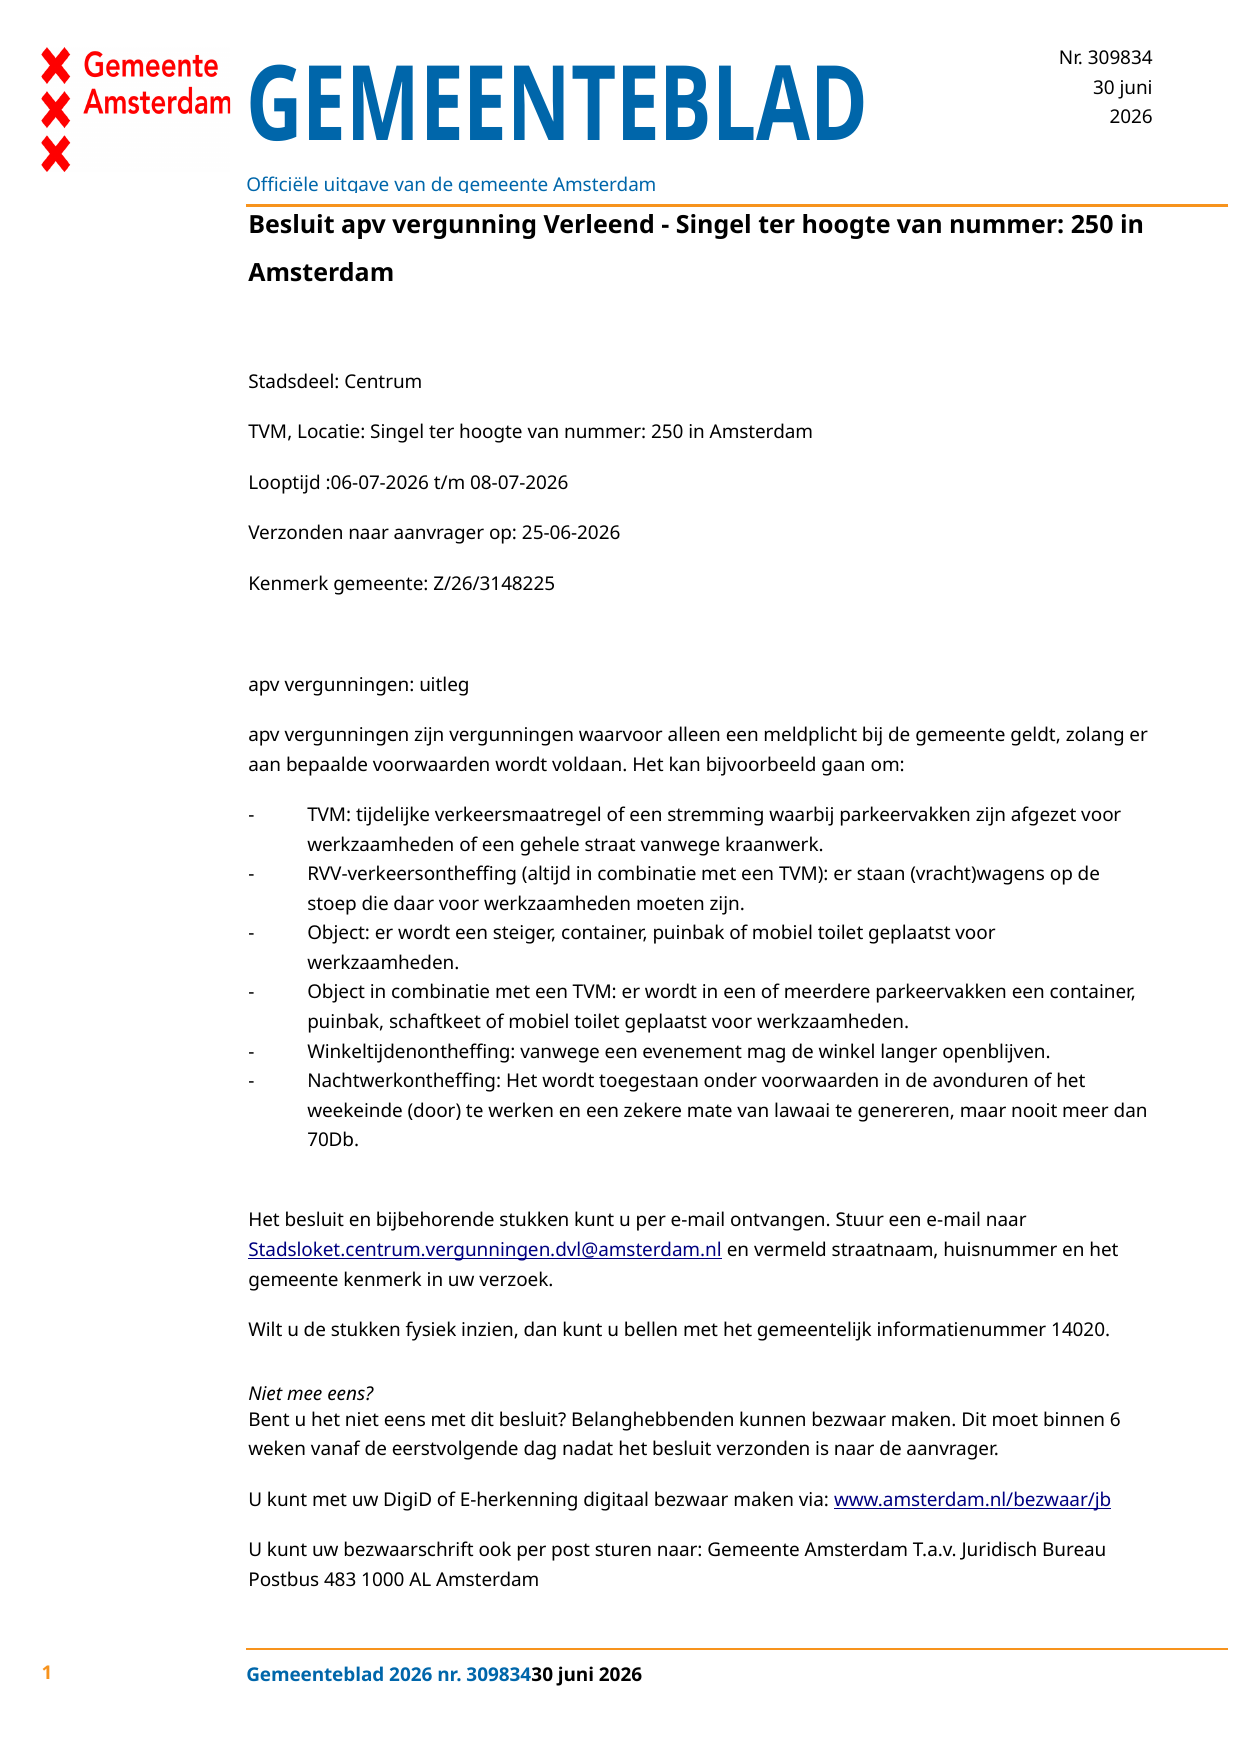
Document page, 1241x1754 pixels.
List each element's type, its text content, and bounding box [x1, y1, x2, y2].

text Bent u het niet eens met dit besluit? Belanghebbenden kunnen bezwaar maken. Dit moet binnen 6 weken vanaf de eerstvolgende dag nadat het besluit verzonden is naar de aanvrager. [248, 1406, 1152, 1461]
list RVV-verkeersontheffing (altijd in combinatie met een TVM): er staan (vracht)wagens op de stoep die daar voor werkzaamheden moeten zijn. [248, 860, 1152, 916]
picture [41, 47, 231, 172]
text Het besluit en bijbehorende stukken kunt u per e-mail ontvangen. Stuur een e-mail naar Stadsloket.centrum.vergunningen.dvl@amsterdam.nl en vermeld straatnaam, huisnummer en het gemeente kenmerk in uw verzoek. [248, 1207, 1152, 1292]
text Verzonden naar aanvrager op: 25-06-2026 [248, 519, 1152, 545]
text Stadsdeel: Centrum [248, 368, 1152, 394]
text Besluit apv vergunning Verleend - Singel ter hoogte van nummer: 250 in Amsterdam [248, 207, 1152, 288]
text apv vergunningen zijn vergunningen waarvoor alleen een meldplicht bij de gemeente geldt, zolang er aan bepaalde voorwaarden wordt voldaan. Het kan bijvoorbeeld gaan om: [248, 721, 1152, 777]
list Object: er wordt een steiger, container, puinbak of mobiel toilet geplaatst voor werkzaamheden. [248, 919, 1152, 975]
list Nachtwerkontheffing: Het wordt toegestaan onder voorwaarden in de avonduren of het weekeinde (door) te werken en een zekere mate van lawaai te genereren, maar nooit meer dan 70Db. [248, 1067, 1152, 1152]
text Looptijd :06-07-2026 t/m 08-07-2026 [248, 469, 1152, 495]
text Wilt u de stukken fysiek inzien, dan kunt u bellen met het gemeentelijk informatienummer 14020. [248, 1316, 1152, 1342]
text TVM, Locatie: Singel ter hoogte van nummer: 250 in Amsterdam [248, 419, 1152, 444]
list Object in combinatie met een TVM: er wordt in een of meerdere parkeervakken een container, puinbak, schaftkeet of mobiel toilet geplaatst voor werkzaamheden. [248, 979, 1152, 1034]
text U kunt uw bezwaarschrift ook per post sturen naar: Gemeente Amsterdam T.a.v. Juridisch Bureau Postbus 483 1000 AL Amsterdam [248, 1536, 1152, 1592]
text U kunt met uw DigiD of E-herkenning digitaal bezwaar maken via: www.amsterdam.nl/bezwaar/jb [248, 1486, 1152, 1512]
list TVM: tijdelijke verkeersmaatregel of een stremming waarbij parkeervakken zijn afgezet voor werkzaamheden of een gehele straat vanwege kraanwerk. [248, 801, 1152, 857]
text Niet mee eens? [248, 1380, 1152, 1406]
text Kenmerk gemeente: Z/26/3148225 [248, 570, 1152, 596]
text apv vergunningen: uitleg [248, 671, 1152, 697]
list Winkeltijdenontheffing: vanwege een evenement mag de winkel langer openblijven. [248, 1038, 1152, 1064]
